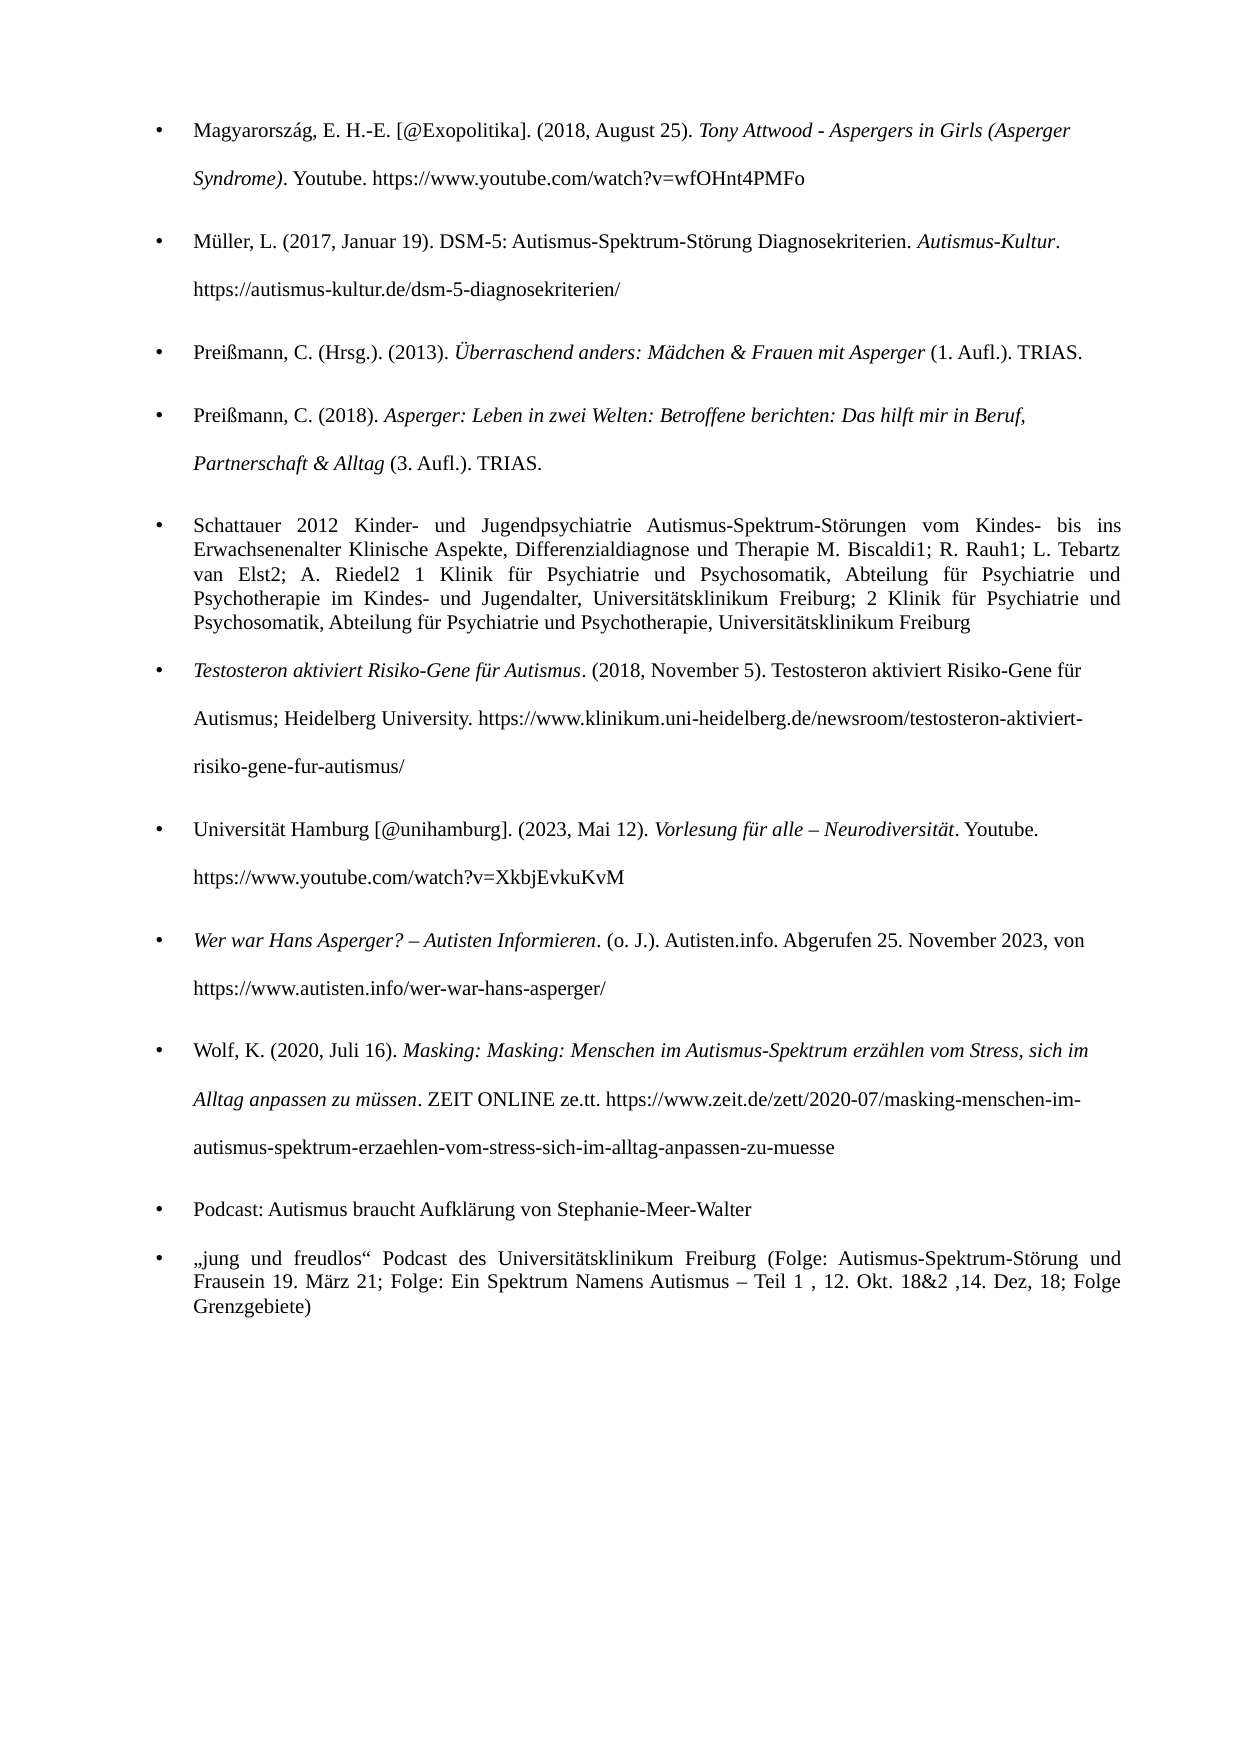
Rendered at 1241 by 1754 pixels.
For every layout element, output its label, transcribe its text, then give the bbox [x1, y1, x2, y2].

list Müller, L. (2017, Januar 19). DSM-5: Autismus-Spektrum-Störung Diagnosekriterien. Autismus-Kultur. https://autismus-kultur.de/dsm-5-diagnosekriterien/ [156, 229, 1122, 301]
list Universität Hamburg [@unihamburg]. (2023, Mai 12). Vorlesung für alle – Neurodiversität. Youtube. https://www.youtube.com/watch?v=XkbjEvkuKvM [156, 817, 1122, 889]
list Preißmann, C. (2018). Asperger: Leben in zwei Welten: Betroffene berichten: Das hilft mir in Beruf, Partnerschaft & Alltag (3. Aufl.). TRIAS. [156, 402, 1122, 475]
list Schattauer 2012 Kinder- und Jugendpsychiatrie Autismus-Spektrum-Störungen vom Kindes- bis ins Erwachsenenalter Klinische Aspekte, Differenzialdiagnose und Therapie M. Biscaldi1; R. Rauh1; L. Tebartz van Elst2; A. Riedel2 1 Klinik für Psychiatrie und Psychosomatik, Abteilung für Psychiatrie und Psychotherapie im Kindes- und Jugendalter, Universitätsklinikum Freiburg; 2 Klinik für Psychiatrie und Psychosomatik, Abteilung für Psychiatrie und Psychotherapie, Universitätsklinikum Freiburg [156, 513, 1122, 634]
list Podcast: Autismus braucht Aufklärung von Stephanie-Meer-Walter [156, 1197, 1122, 1221]
list Wolf, K. (2020, Juli 16). Masking: Masking: Menschen im Autismus-Spektrum erzählen vom Stress, sich im Alltag anpassen zu müssen. ZEIT ONLINE ze.tt. https://www.zeit.de/zett/2020-07/masking-menschen-im-autismus-spektrum-erzaehlen-vom-stress-sich-im-alltag-anpassen-zu-muesse [156, 1038, 1122, 1159]
list Preißmann, C. (Hrsg.). (2013). Überraschend anders: Mädchen & Frauen mit Asperger (1. Aufl.). TRIAS. [156, 340, 1122, 364]
list Magyarország, E. H.-E. [@Exopolitika]. (2018, August 25). Tony Attwood - Aspergers in Girls (Asperger Syndrome). Youtube. https://www.youtube.com/watch?v=wfOHnt4PMFo [156, 118, 1122, 190]
list Wer war Hans Asperger? – Autisten Informieren. (o. J.). Autisten.info. Abgerufen 25. November 2023, von https://www.autisten.info/wer-war-hans-asperger/ [156, 927, 1122, 1000]
list Testosteron aktiviert Risiko-Gene für Autismus. (2018, November 5). Testosteron aktiviert Risiko-Gene für Autismus; Heidelberg University. https://www.klinikum.uni-heidelberg.de/newsroom/testosteron-aktiviert-risiko-gene-fur-autismus/ [156, 658, 1122, 778]
list „jung und freudlos“ Podcast des Universitätsklinikum Freiburg (Folge: Autismus-Spektrum-Störung und Frausein 19. März 21; Folge: Ein Spektrum Namens Autismus – Teil 1 , 12. Okt. 18&2 ,14. Dez, 18; Folge Grenzgebiete) [156, 1245, 1122, 1318]
